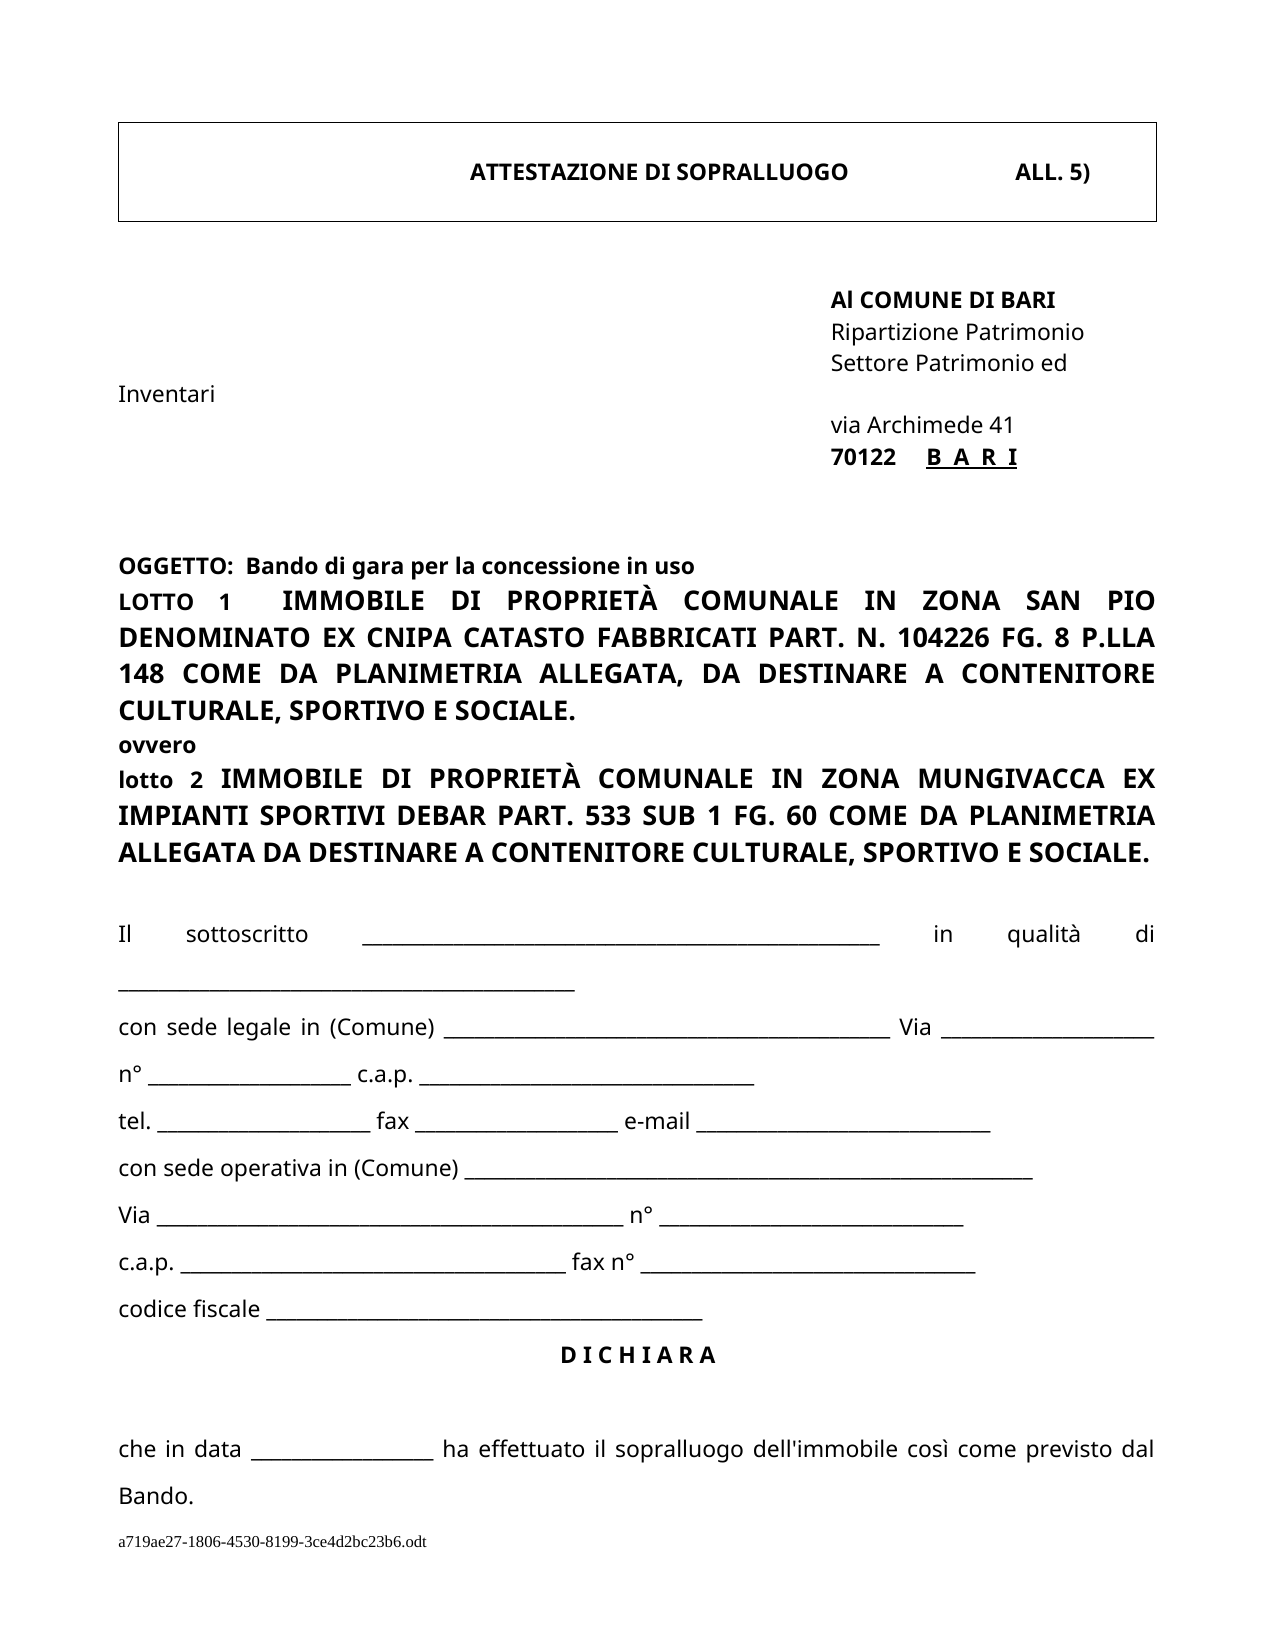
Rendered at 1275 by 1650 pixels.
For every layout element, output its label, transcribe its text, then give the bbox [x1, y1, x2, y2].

text ovvero [118, 729, 1157, 760]
text D I C H I A R A [118, 1339, 1157, 1371]
text lotto 2 IMMOBILE di proprietà comunale in zona mungivacca ex impianti sportivi DEBAR part. 533 sub 1 fg. 60 come da planimetria allegata da destinare a contenitore culturale, sportivo e sociale. [118, 760, 1157, 871]
text OGGETTO: Bando di gara per la concessione in uso [118, 550, 1157, 581]
text Il sottoscritto ___________________________________________________ in qualità di _____________________________________________ [118, 917, 1157, 996]
text c.a.p. ______________________________________ fax n° _________________________________ [118, 1246, 1157, 1277]
text LOTTO 1 IMMOBILE di proprietà comunale in zona san pio denominato ex CNIPA catasto fabbricati part. n. 104226 fg. 8 p.lla 148 come da planimetria allegata, da destinare a contenitore culturale, sportivo e sociale. [118, 581, 1157, 729]
text che in data __________________ ha effettuato il sopralluogo dell'immobile così come previsto dal Bando. [118, 1433, 1157, 1511]
text con sede operativa in (Comune) ________________________________________________________ [118, 1152, 1157, 1183]
text Settore Patrimonio ed Inventari [118, 347, 1157, 409]
text 70122 B A R I [118, 441, 1157, 472]
text Ripartizione Patrimonio [118, 316, 1157, 347]
text via Archimede 41 [118, 409, 1157, 441]
text Al COMUNE DI BARI [118, 284, 1157, 316]
text Via ______________________________________________ n° ______________________________ [118, 1199, 1157, 1230]
text ATTESTAZIONE DI SOPRALLUOGO ALL. 5) [119, 153, 1156, 187]
text con sede legale in (Comune) ____________________________________________ Via _____________________ n° ____________________ c.a.p. _________________________________ [118, 1011, 1157, 1089]
text codice fiscale ___________________________________________ [118, 1292, 1157, 1324]
text tel. _____________________ fax ____________________ e-mail _____________________________ [118, 1105, 1157, 1136]
